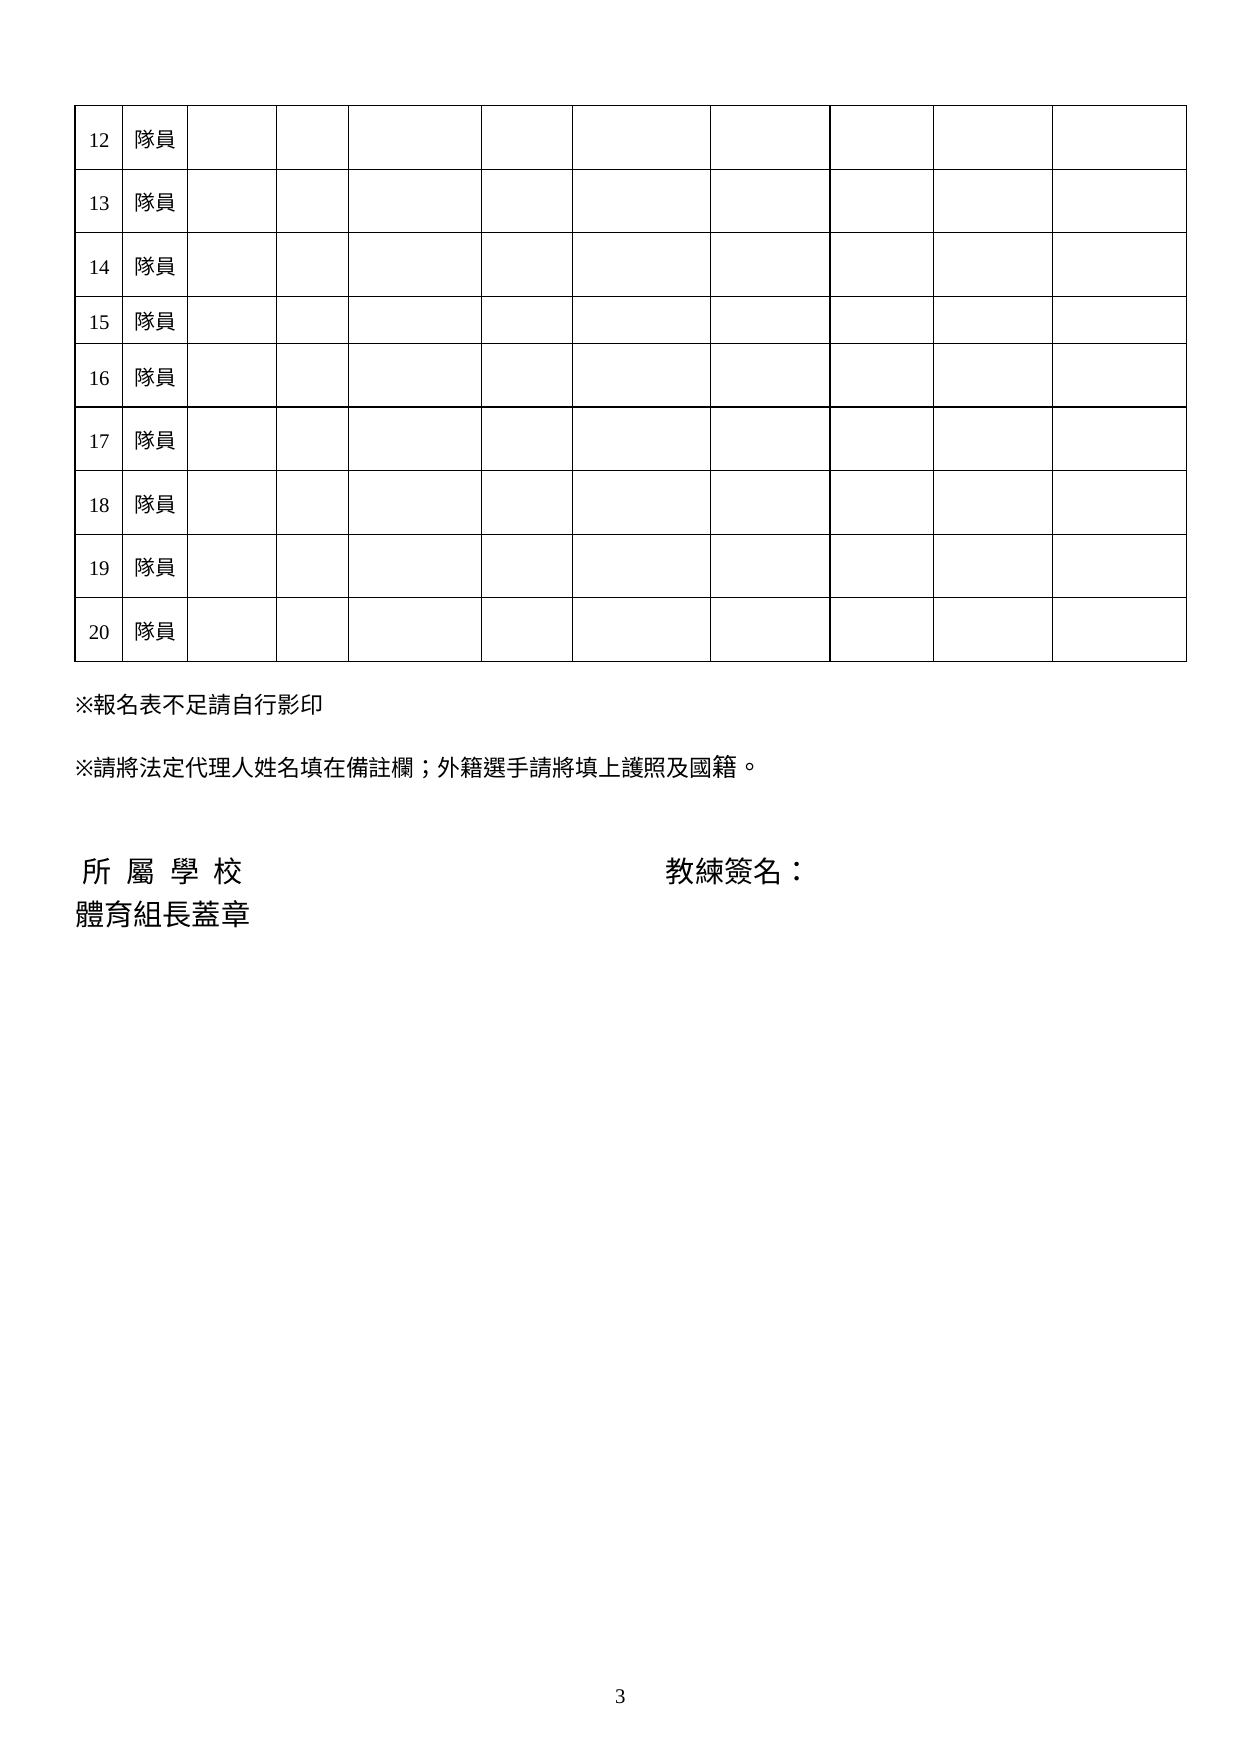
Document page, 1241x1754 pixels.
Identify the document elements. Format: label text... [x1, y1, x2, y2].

table_cell 隊員 [123, 471, 187, 533]
table_cell [277, 535, 348, 597]
table_cell 19 [76, 535, 122, 597]
table_cell [934, 233, 1052, 296]
table_cell [349, 106, 481, 168]
table_cell [831, 233, 933, 296]
table_cell [711, 106, 829, 168]
table_cell [482, 598, 572, 661]
text ※報名表不足請自行影印 [75, 662, 1165, 724]
table_cell [482, 106, 572, 168]
table_cell 20 [76, 598, 122, 661]
table_cell [831, 297, 933, 343]
table_cell [934, 535, 1052, 597]
table_cell [188, 471, 276, 533]
table_cell [573, 233, 710, 296]
table_cell [1053, 471, 1186, 533]
table_cell [711, 471, 829, 533]
table_cell [277, 170, 348, 232]
table_cell [573, 535, 710, 597]
table_cell [277, 233, 348, 296]
table_cell [277, 408, 348, 470]
table_cell [1053, 297, 1186, 343]
table_cell [831, 344, 933, 406]
text ※請將法定代理人姓名填在備註欄；外籍選手請將填上護照及國籍。 [75, 724, 1165, 787]
text 體育組長蓋章 [75, 891, 1165, 934]
table_cell [349, 170, 481, 232]
table_cell [934, 344, 1052, 406]
table_cell [482, 535, 572, 597]
table_cell [573, 344, 710, 406]
table_cell [711, 598, 829, 661]
table_cell [573, 408, 710, 470]
table_cell 14 [76, 233, 122, 296]
table_cell 隊員 [123, 170, 187, 232]
table_cell 隊員 [123, 408, 187, 470]
table_cell [482, 471, 572, 533]
table_cell [482, 344, 572, 406]
table_cell 13 [76, 170, 122, 232]
table_cell [711, 535, 829, 597]
table_cell [934, 598, 1052, 661]
table_cell 17 [76, 408, 122, 470]
table_cell [188, 535, 276, 597]
table_cell [349, 598, 481, 661]
table_cell [188, 344, 276, 406]
table_cell [831, 170, 933, 232]
table_cell [573, 106, 710, 168]
table_cell [349, 535, 481, 597]
table_cell [934, 471, 1052, 533]
table_cell [188, 408, 276, 470]
table_cell [349, 344, 481, 406]
table_cell 12 [76, 106, 122, 168]
table_cell [1053, 344, 1186, 406]
table_cell [349, 233, 481, 296]
table_cell [711, 297, 829, 343]
table_cell [188, 170, 276, 232]
table_cell 隊員 [123, 344, 187, 406]
table_cell [188, 297, 276, 343]
table_cell [1053, 535, 1186, 597]
table_cell [711, 344, 829, 406]
table_cell 隊員 [123, 297, 187, 343]
table_cell [711, 170, 829, 232]
table_cell [831, 408, 933, 470]
table_cell [1053, 106, 1186, 168]
text 所 屬 學 校 教練簽名： [75, 849, 1165, 891]
table_cell [831, 106, 933, 168]
table_cell [1053, 408, 1186, 470]
table_cell [934, 170, 1052, 232]
table_cell [573, 598, 710, 661]
table_cell [349, 408, 481, 470]
table_cell [482, 297, 572, 343]
table_cell 15 [76, 297, 122, 343]
table_cell [188, 598, 276, 661]
table_cell [482, 233, 572, 296]
table_cell [482, 408, 572, 470]
table_cell [573, 170, 710, 232]
table_cell [711, 233, 829, 296]
table_cell [573, 297, 710, 343]
table_cell [188, 106, 276, 168]
table_cell [277, 598, 348, 661]
table_cell [831, 471, 933, 533]
table_cell [277, 344, 348, 406]
table_cell [1053, 233, 1186, 296]
table_cell [1053, 598, 1186, 661]
table_cell [349, 471, 481, 533]
table_cell [831, 598, 933, 661]
table_cell [188, 233, 276, 296]
table_cell [277, 297, 348, 343]
table_cell [711, 408, 829, 470]
table_cell [277, 471, 348, 533]
table_cell [573, 471, 710, 533]
table_cell 隊員 [123, 598, 187, 661]
table_cell [831, 535, 933, 597]
table_cell [349, 297, 481, 343]
table_cell [934, 408, 1052, 470]
table_cell 隊員 [123, 535, 187, 597]
table_cell [934, 297, 1052, 343]
table_cell [1053, 170, 1186, 232]
table_cell [277, 106, 348, 168]
table_cell [934, 106, 1052, 168]
table_cell 隊員 [123, 106, 187, 168]
table_cell [482, 170, 572, 232]
table_cell 18 [76, 471, 122, 533]
table_cell 16 [76, 344, 122, 406]
table_cell 隊員 [123, 233, 187, 296]
